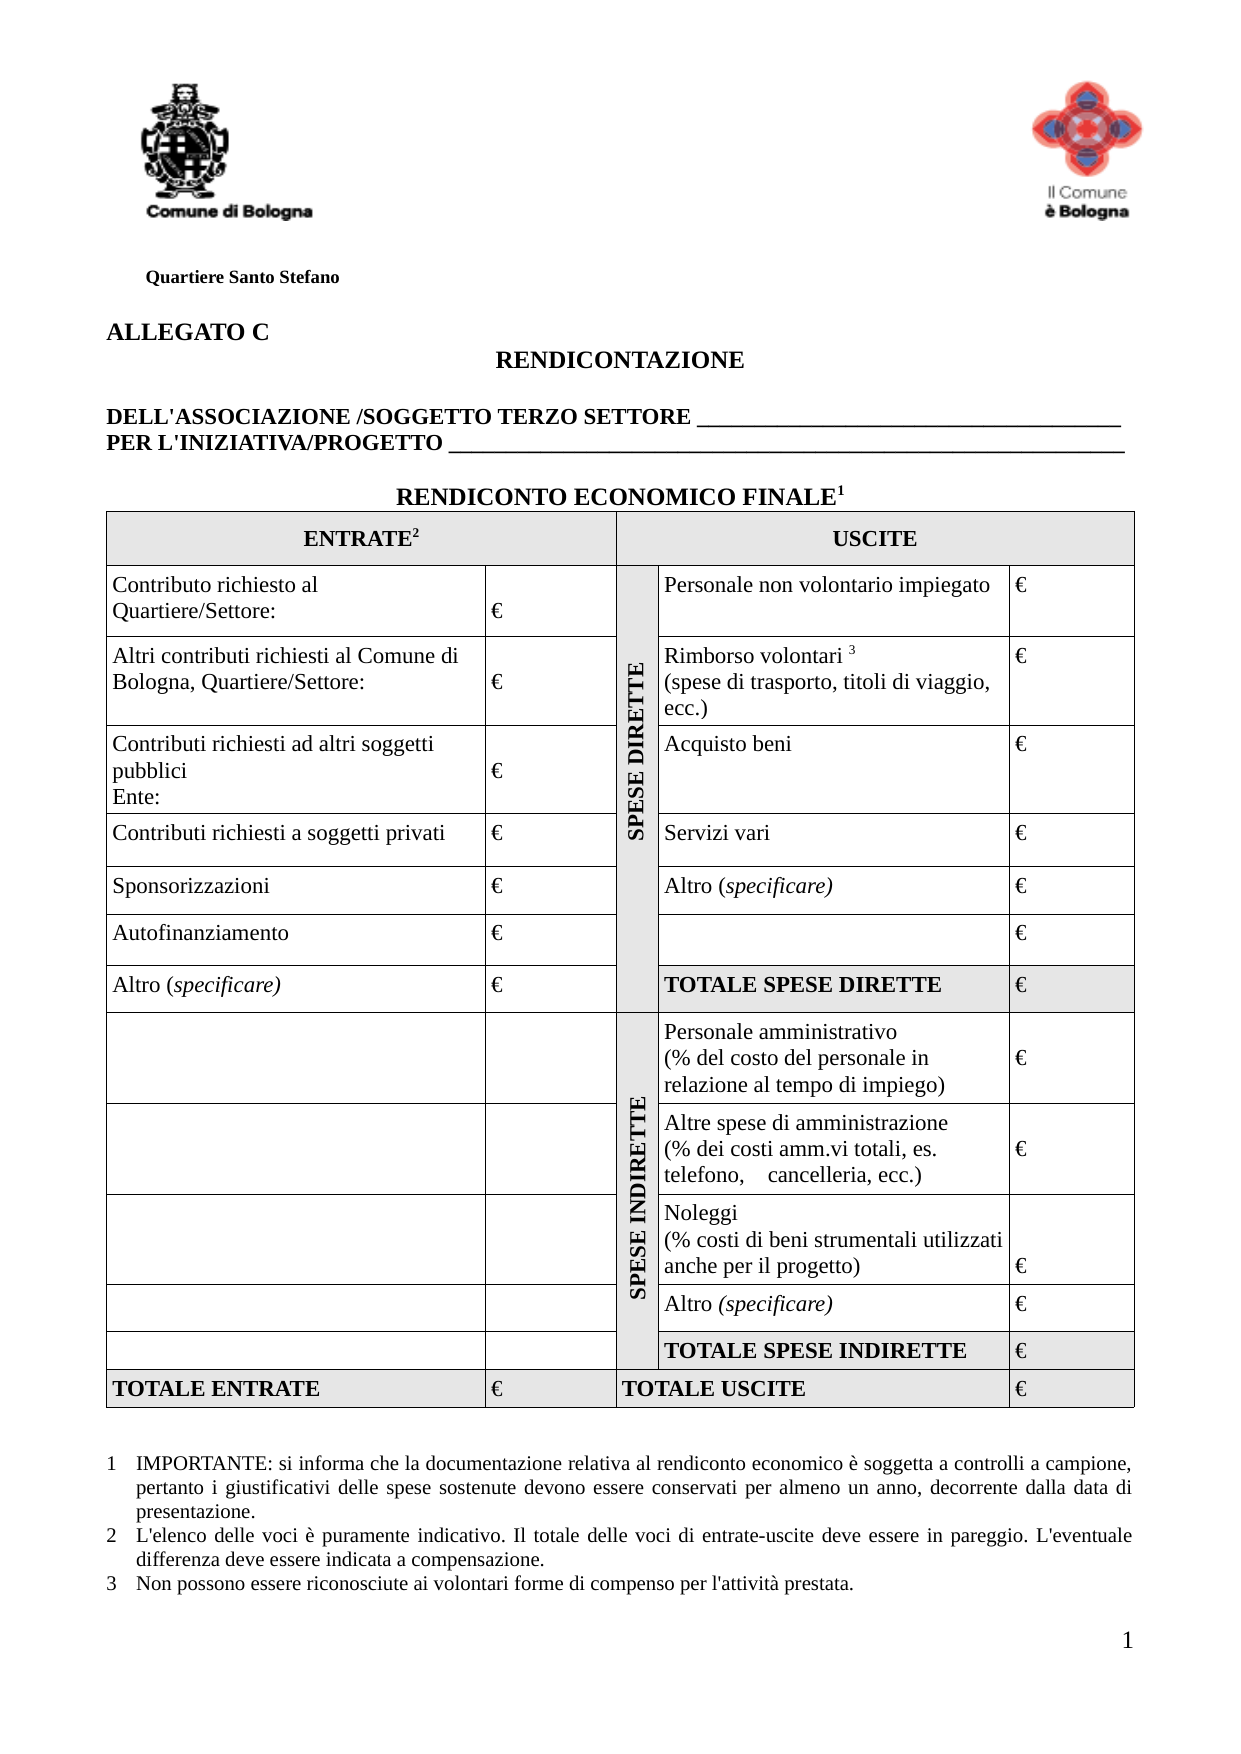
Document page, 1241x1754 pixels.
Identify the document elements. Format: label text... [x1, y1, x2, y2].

table_cell Sponsorizzazioni [107, 867, 485, 913]
table_cell [107, 1013, 485, 1103]
table_cell SPESE INDIRETTE [617, 1013, 658, 1369]
table_cell [659, 915, 1009, 965]
table_cell € [486, 915, 616, 965]
table_cell TOTALE USCITE [617, 1370, 1009, 1407]
table_cell € [1010, 966, 1134, 1012]
table_cell TOTALE SPESE DIRETTE [659, 966, 1009, 1012]
text DELL'ASSOCIAZIONE /SOGGETTO TERZO SETTORE _____________________________________ [106, 403, 1134, 429]
table_cell € [1010, 1195, 1134, 1284]
table_cell € [486, 637, 616, 724]
table_cell [486, 1195, 616, 1284]
table_cell SPESE DIRETTE [617, 566, 658, 1012]
table_cell Noleggi (% costi di beni strumentali utilizzati anche per il progetto) [659, 1195, 1009, 1284]
table_cell € [486, 566, 616, 636]
table_cell € [1010, 1370, 1134, 1407]
text RENDICONTO ECONOMICO FINALE [106, 482, 1134, 511]
table_cell Servizi vari [659, 814, 1009, 866]
table_cell € [1010, 915, 1134, 965]
table_cell € [486, 814, 616, 866]
text RENDICONTAZIONE [106, 345, 1134, 374]
table_cell € [1010, 814, 1134, 866]
table_cell TOTALE ENTRATE [107, 1370, 485, 1407]
table_cell € [1010, 867, 1134, 913]
text IMPORTANTE: si informa che la documentazione relativa al rendiconto economico è soggetta a controlli a campione, pertanto i giustificativi delle spese sostenute devono essere conservati per almeno un anno, decorrente dalla data di presentazione. [106, 1451, 1134, 1523]
table_cell € [1010, 1104, 1134, 1193]
table_cell € [486, 966, 616, 1012]
table_cell [486, 1013, 616, 1103]
table_cell [107, 1285, 485, 1331]
table_cell € [1010, 637, 1134, 724]
text ALLEGATO C [106, 317, 1134, 345]
table_cell € [486, 726, 616, 813]
table_cell [107, 1195, 485, 1284]
table_cell [486, 1285, 616, 1331]
table_cell € [1010, 1332, 1134, 1369]
table_cell Personale non volontario impiegato [659, 566, 1009, 636]
table_cell Rimborso volontari (spese di trasporto, titoli di viaggio, ecc.) [659, 637, 1009, 724]
table_cell Contributi richiesti ad altri soggetti pubblici Ente: [107, 726, 485, 813]
table_cell Altro (specificare) [659, 867, 1009, 913]
table_cell Acquisto beni [659, 726, 1009, 813]
table_cell Altro (specificare) [659, 1285, 1009, 1331]
table_cell € [486, 867, 616, 913]
table_cell Autofinanziamento [107, 915, 485, 965]
table_cell € [486, 1370, 616, 1407]
table_cell Contributo richiesto al Quartiere/Settore: [107, 566, 485, 636]
table_header USCITE [617, 512, 1134, 565]
table_cell [107, 1332, 485, 1369]
table_cell € [1010, 566, 1134, 636]
table_cell Altri contributi richiesti al Comune di Bologna, Quartiere/Settore: [107, 637, 485, 724]
table_cell € [1010, 1013, 1134, 1103]
table_cell [486, 1104, 616, 1193]
text PER L'INIZIATIVA/PROGETTO ___________________________________________________________ [106, 429, 1134, 456]
table_cell € [1010, 726, 1134, 813]
table_cell Personale amministrativo (% del costo del personale in relazione al tempo di impiego) [659, 1013, 1009, 1103]
table_cell Contributi richiesti a soggetti privati [107, 814, 485, 866]
table_cell TOTALE SPESE INDIRETTE [659, 1332, 1009, 1369]
table_cell Altre spese di amministrazione (% dei costi amm.vi totali, es. telefono, cancelleria, ecc.) [659, 1104, 1009, 1193]
table_header ENTRATE [107, 512, 616, 565]
table_cell [486, 1332, 616, 1369]
table_cell Altro (specificare) [107, 966, 485, 1012]
table_cell [107, 1104, 485, 1193]
picture [58, 26, 1213, 221]
table_cell € [1010, 1285, 1134, 1331]
